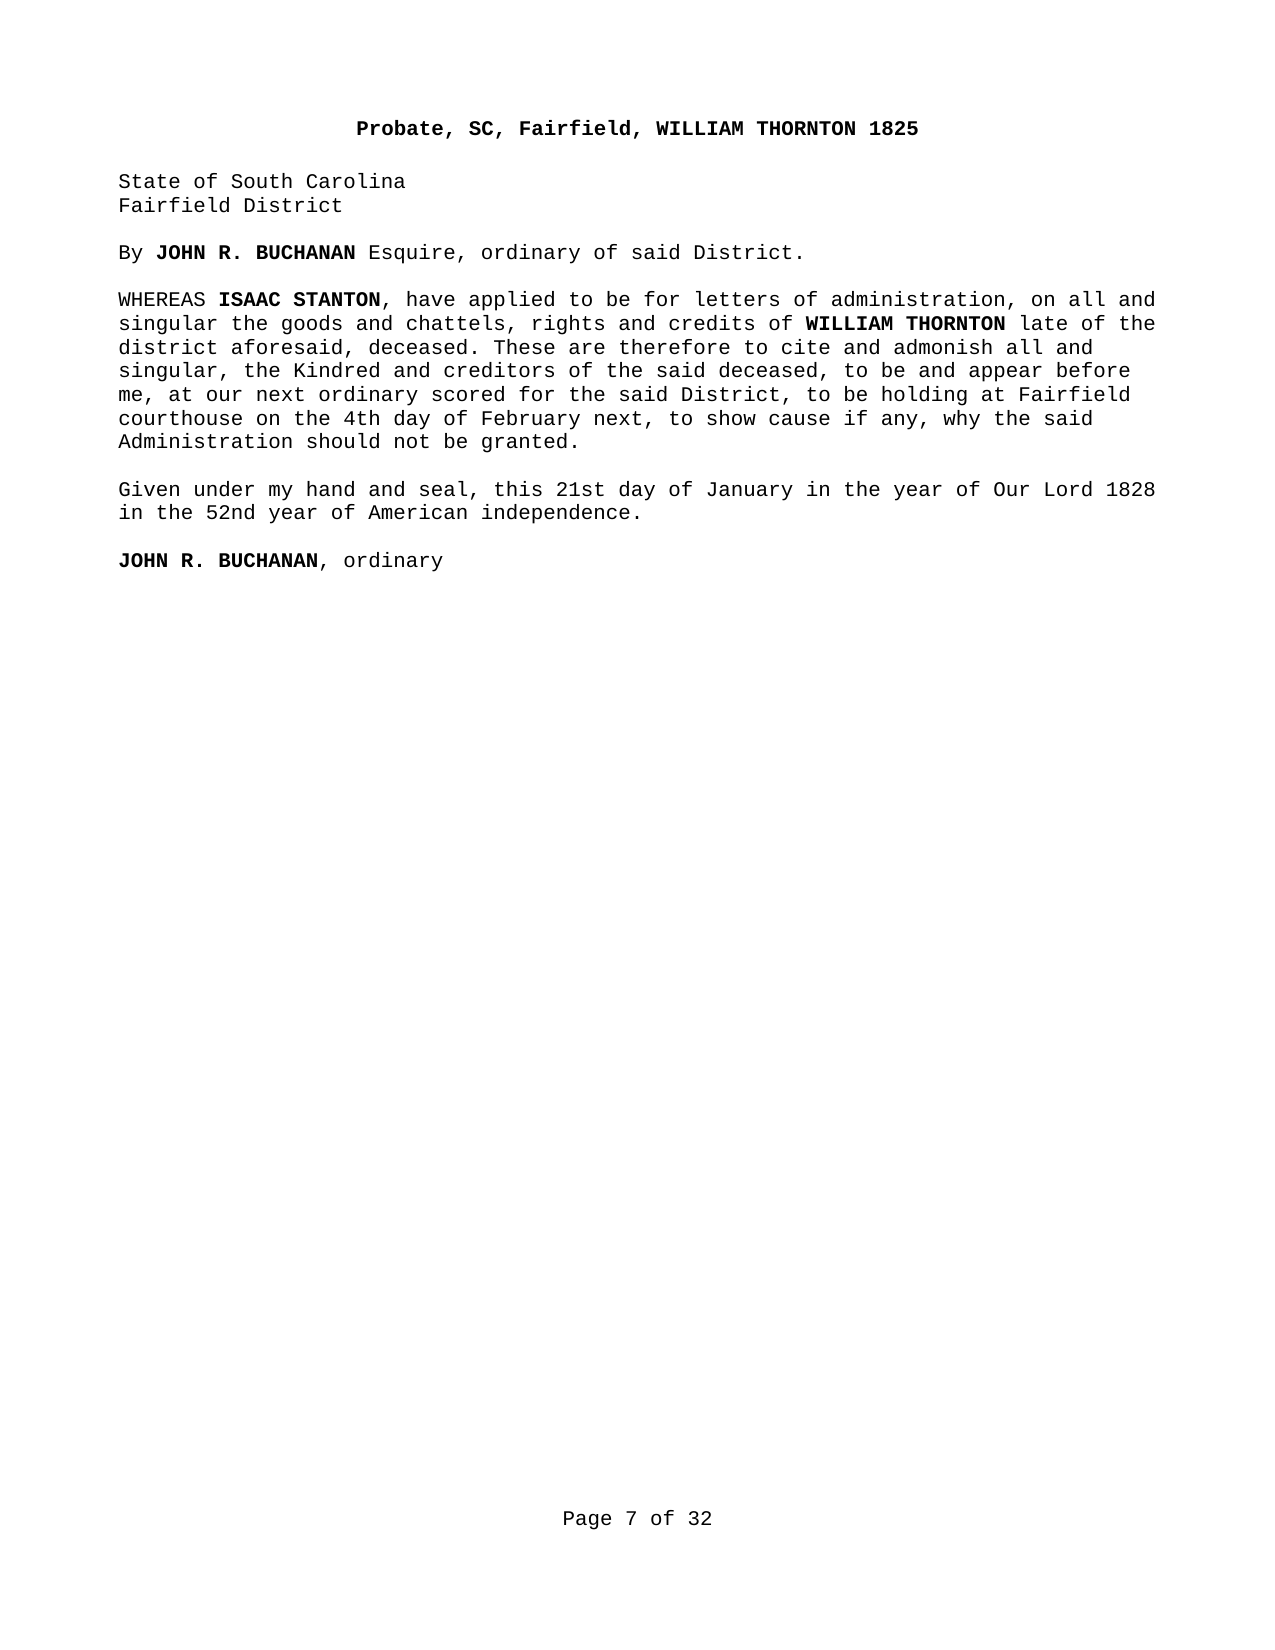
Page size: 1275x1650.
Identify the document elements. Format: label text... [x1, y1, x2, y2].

text Given under my hand and seal, this 21st day of January in the year of Our Lord 1828 in the 52nd year of American independence. [118, 479, 1157, 526]
text John R. Buchanan, ordinary [118, 549, 1157, 573]
text Whereas Isaac Stanton, have applied to be for letters of administration, on all and singular the goods and chattels, rights and credits of William Thornton late of the district aforesaid, deceased. These are therefore to cite and admonish all and singular, the Kindred and creditors of the said deceased, to be and appear before me, at our next ordinary scored for the said District, to be holding at Fairfield courthouse on the 4th day of February next, to show cause if any, why the said Administration should not be granted. [118, 289, 1157, 455]
text Fairfield District [118, 195, 1157, 218]
text State of South Carolina [118, 171, 1157, 195]
text By John R. Buchanan Esquire, ordinary of said District. [118, 242, 1157, 266]
